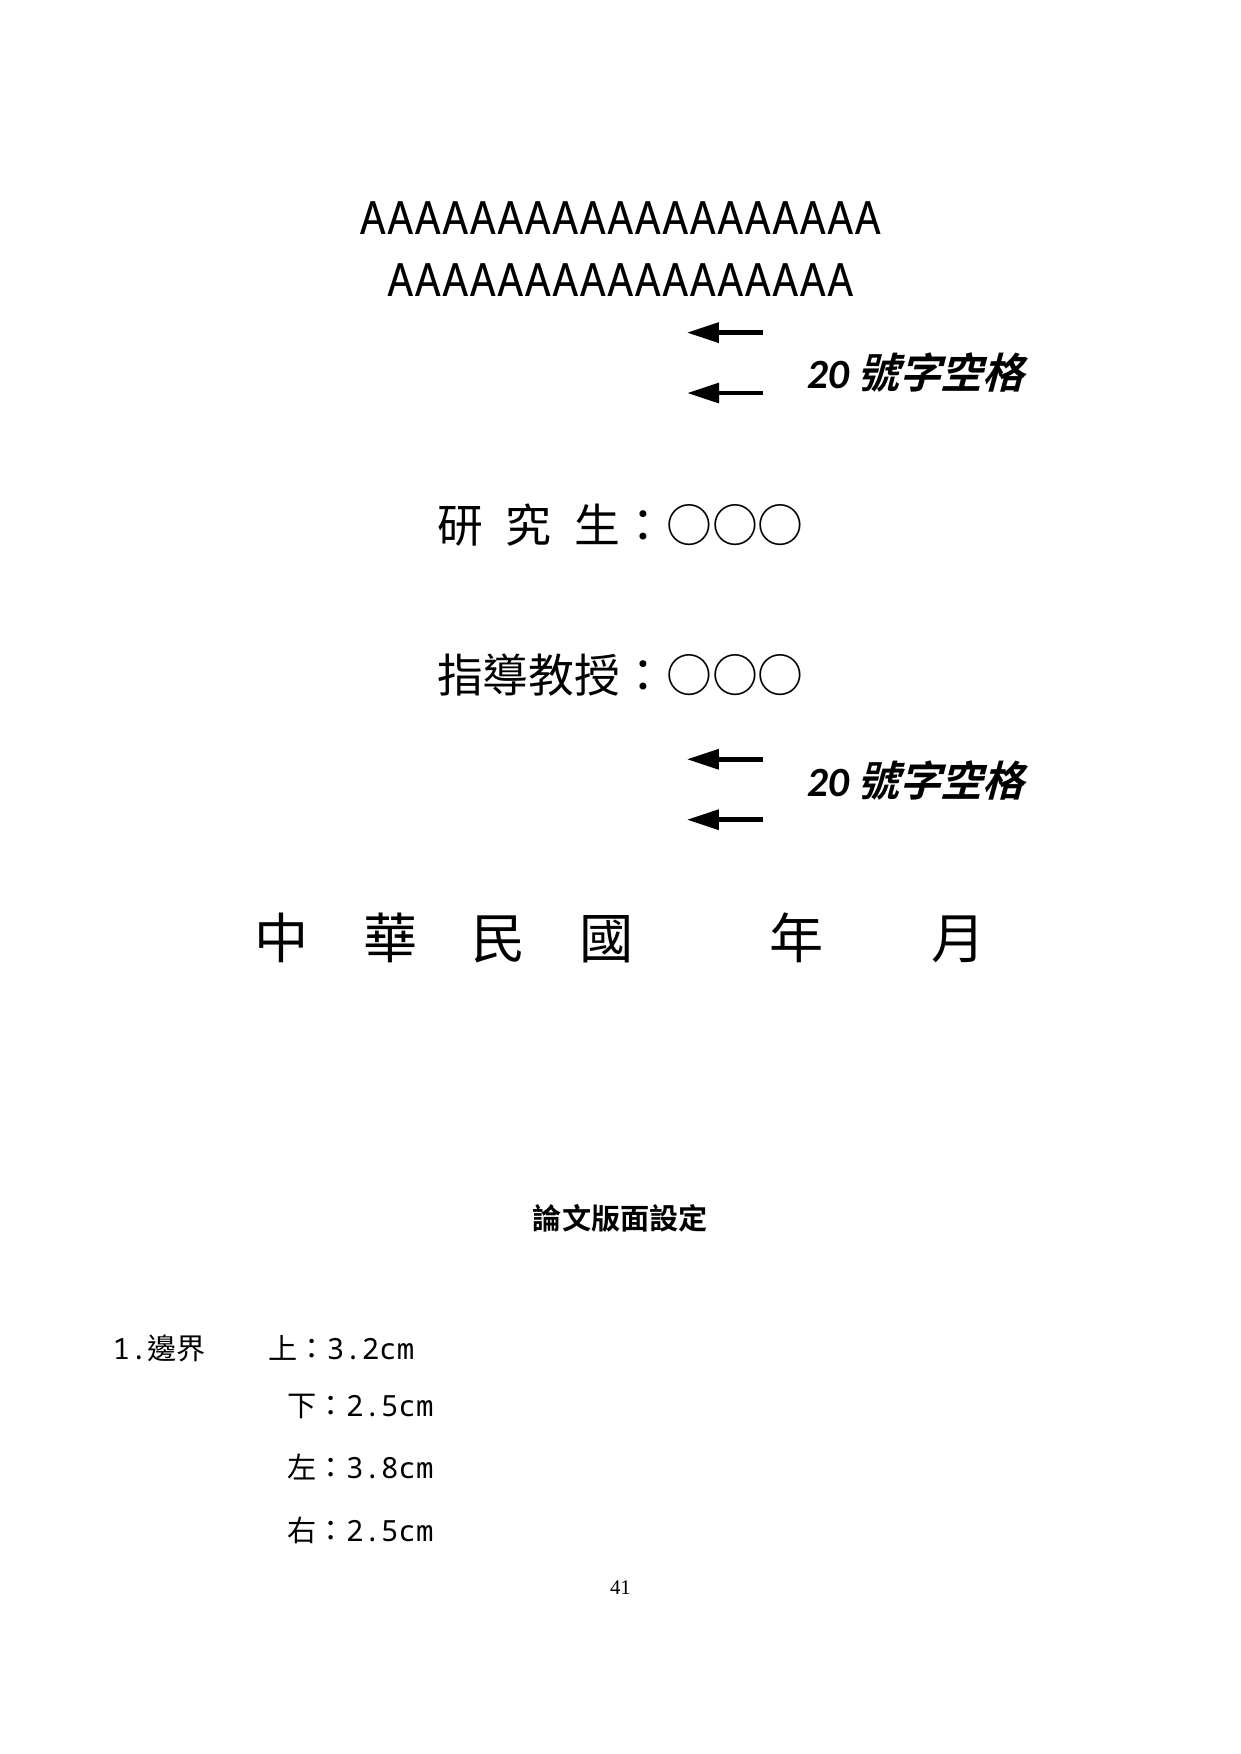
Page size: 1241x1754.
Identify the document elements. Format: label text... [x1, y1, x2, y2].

text 中 華 民 國 年 月 [112, 862, 1128, 987]
text 1.邊界 上：3.2cm [112, 1300, 1128, 1362]
text AAAAAAAAAAAAAAAAA [112, 237, 1128, 300]
text 左：3.8cm [112, 1425, 1128, 1487]
text 20號字空格 [765, 340, 1085, 400]
text 論文版面設定 [112, 1175, 1128, 1237]
text 右：2.5cm [112, 1487, 1128, 1550]
text 下：2.5cm [112, 1362, 1128, 1425]
text AAAAAAAAAAAAAAAAAAA [112, 175, 1128, 237]
text 研 究 生：○○○ [112, 450, 1128, 575]
text 指導教授：○○○ [112, 600, 1128, 725]
text 20號字空格 [765, 748, 1085, 808]
